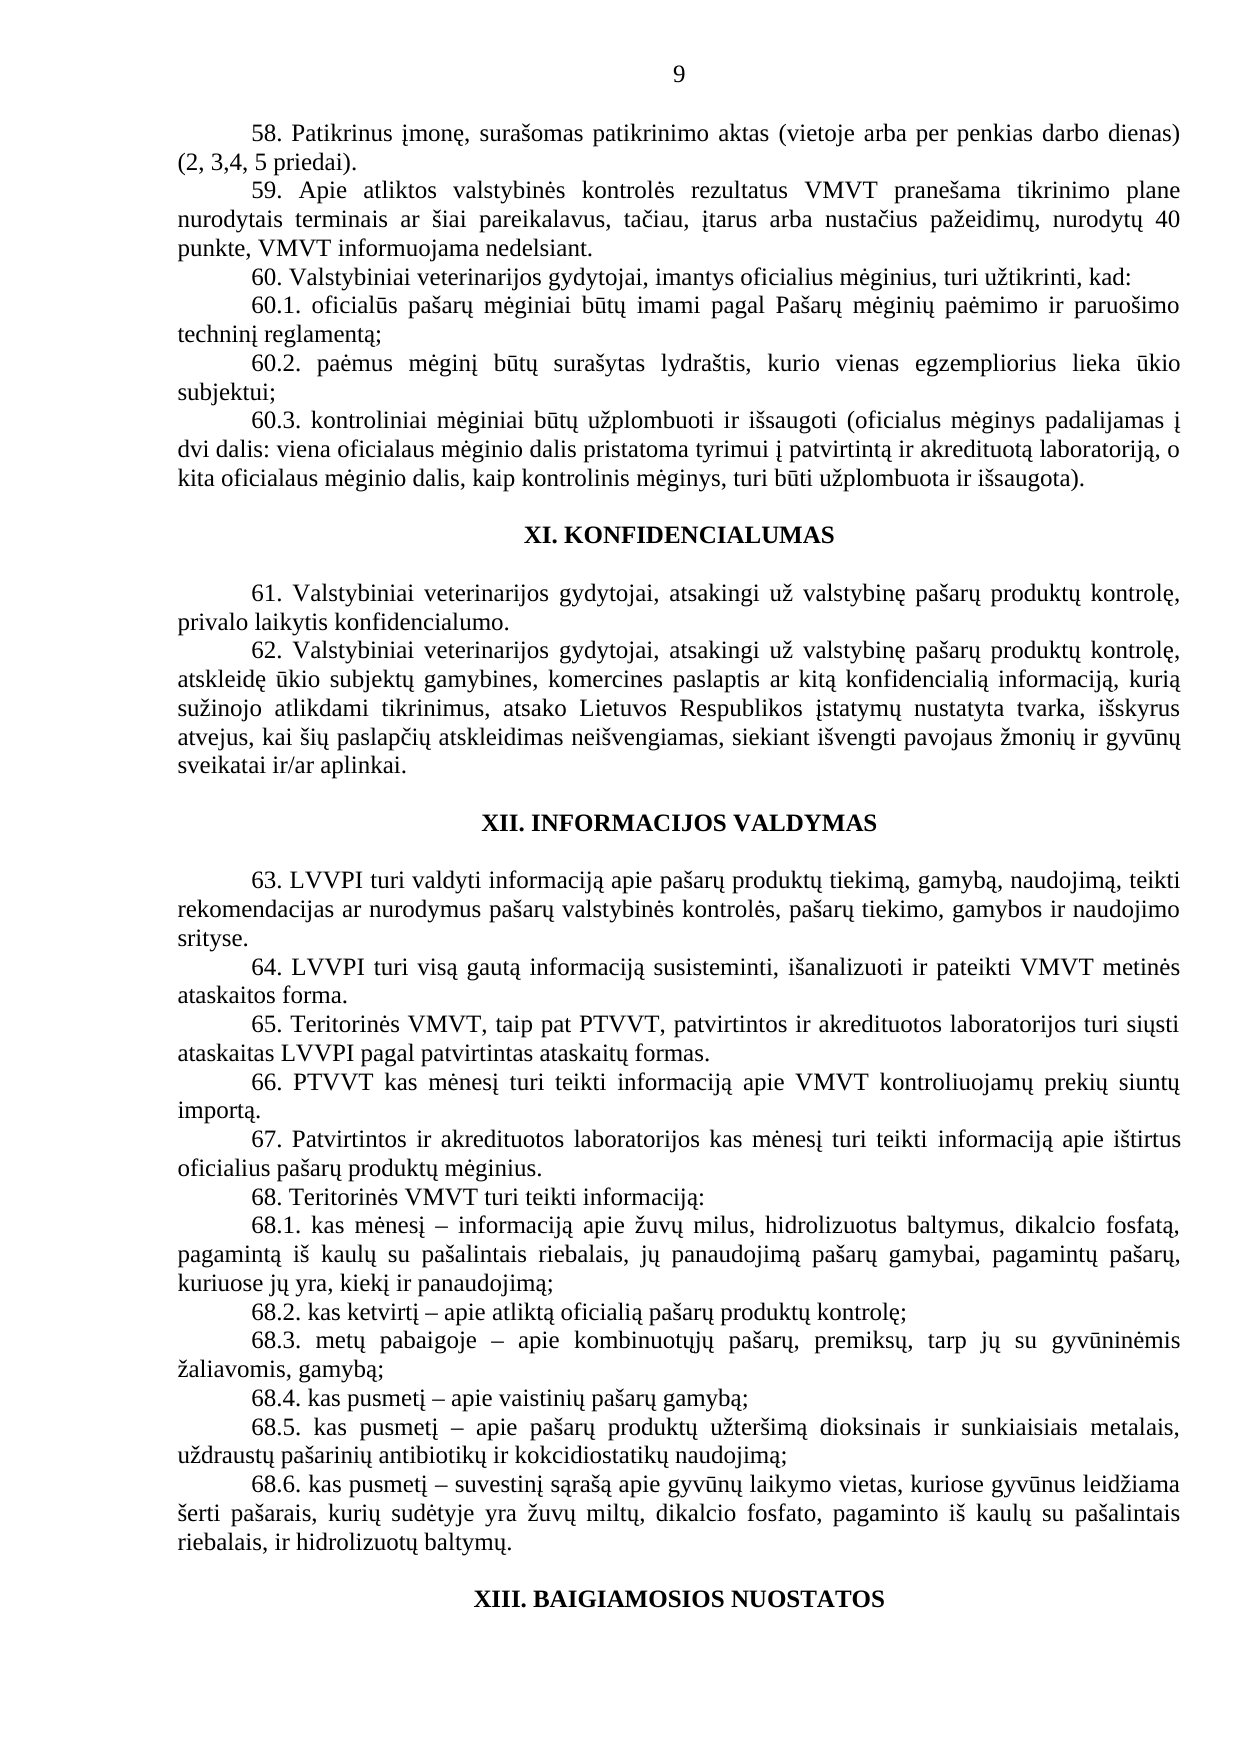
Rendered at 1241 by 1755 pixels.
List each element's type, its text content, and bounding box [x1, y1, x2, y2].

text 59. Apie atliktos valstybinės kontrolės rezultatus VMVT pranešama tikrinimo plane nurodytais terminais ar šiai pareikalavus, tačiau, įtarus arba nustačius pažeidimų, nurodytų 40 punkte, VMVT informuojama nedelsiant. [177, 176, 1181, 262]
text XIII. BAIGIAMOSIOS NUOSTATOS [177, 1584, 1181, 1613]
text 68.5. kas pusmetį – apie pašarų produktų užteršimą dioksinais ir sunkiaisiais metalais, uždraustų pašarinių antibiotikų ir kokcidiostatikų naudojimą; [177, 1412, 1181, 1469]
text 58. Patikrinus įmonę, surašomas patikrinimo aktas (vietoje arba per penkias darbo dienas) (2, 3,4, 5 priedai). [177, 118, 1181, 176]
text 66. PTVVT kas mėnesį turi teikti informaciją apie VMVT kontroliuojamų prekių siuntų importą. [177, 1067, 1181, 1124]
text 68. Teritorinės VMVT turi teikti informaciją: [177, 1182, 1181, 1211]
text 68.1. kas mėnesį – informaciją apie žuvų milus, hidrolizuotus baltymus, dikalcio fosfatą, pagamintą iš kaulų su pašalintais riebalais, jų panaudojimą pašarų gamybai, pagamintų pašarų, kuriuose jų yra, kiekį ir panaudojimą; [177, 1211, 1181, 1297]
text 68.2. kas ketvirtį – apie atliktą oficialią pašarų produktų kontrolę; [177, 1297, 1181, 1326]
text 62. Valstybiniai veterinarijos gydytojai, atsakingi už valstybinę pašarų produktų kontrolę, atskleidę ūkio subjektų gamybines, komercines paslaptis ar kitą konfidencialią informaciją, kurią sužinojo atlikdami tikrinimus, atsako Lietuvos Respublikos įstatymų nustatyta tvarka, išskyrus atvejus, kai šių paslapčių atskleidimas neišvengiamas, siekiant išvengti pavojaus žmonių ir gyvūnų sveikatai ir/ar aplinkai. [177, 636, 1181, 779]
text 60.2. paėmus mėginį būtų surašytas lydraštis, kurio vienas egzempliorius lieka ūkio subjektui; [177, 348, 1181, 406]
text 68.3. metų pabaigoje – apie kombinuotųjų pašarų, premiksų, tarp jų su gyvūninėmis žaliavomis, gamybą; [177, 1326, 1181, 1383]
text 61. Valstybiniai veterinarijos gydytojai, atsakingi už valstybinę pašarų produktų kontrolę, privalo laikytis konfidencialumo. [177, 578, 1181, 636]
text 60. Valstybiniai veterinarijos gydytojai, imantys oficialius mėginius, turi užtikrinti, kad: [177, 262, 1181, 291]
text 60.3. kontroliniai mėginiai būtų užplombuoti ir išsaugoti (oficialus mėginys padalijamas į dvi dalis: viena oficialaus mėginio dalis pristatoma tyrimui į patvirtintą ir akredituotą laboratoriją, o kita oficialaus mėginio dalis, kaip kontrolinis mėginys, turi būti užplombuota ir išsaugota). [177, 406, 1181, 492]
text 65. Teritorinės VMVT, taip pat PTVVT, patvirtintos ir akredituotos laboratorijos turi siųsti ataskaitas LVVPI pagal patvirtintas ataskaitų formas. [177, 1009, 1181, 1067]
text 60.1. oficialūs pašarų mėginiai būtų imami pagal Pašarų mėginių paėmimo ir paruošimo techninį reglamentą; [177, 291, 1181, 348]
text 68.6. kas pusmetį – suvestinį sąrašą apie gyvūnų laikymo vietas, kuriose gyvūnus leidžiama šerti pašarais, kurių sudėtyje yra žuvų miltų, dikalcio fosfato, pagaminto iš kaulų su pašalintais riebalais, ir hidrolizuotų baltymų. [177, 1469, 1181, 1556]
text 63. LVVPI turi valdyti informaciją apie pašarų produktų tiekimą, gamybą, naudojimą, teikti rekomendacijas ar nurodymus pašarų valstybinės kontrolės, pašarų tiekimo, gamybos ir naudojimo srityse. [177, 866, 1181, 952]
text XII. INFORMACIJOS VALDYMAS [177, 808, 1181, 837]
text XI. KONFIDENCIALUMAS [177, 521, 1181, 549]
text 67. Patvirtintos ir akredituotos laboratorijos kas mėnesį turi teikti informaciją apie ištirtus oficialius pašarų produktų mėginius. [177, 1124, 1181, 1182]
text 64. LVVPI turi visą gautą informaciją susisteminti, išanalizuoti ir pateikti VMVT metinės ataskaitos forma. [177, 952, 1181, 1009]
text 68.4. kas pusmetį – apie vaistinių pašarų gamybą; [177, 1383, 1181, 1412]
